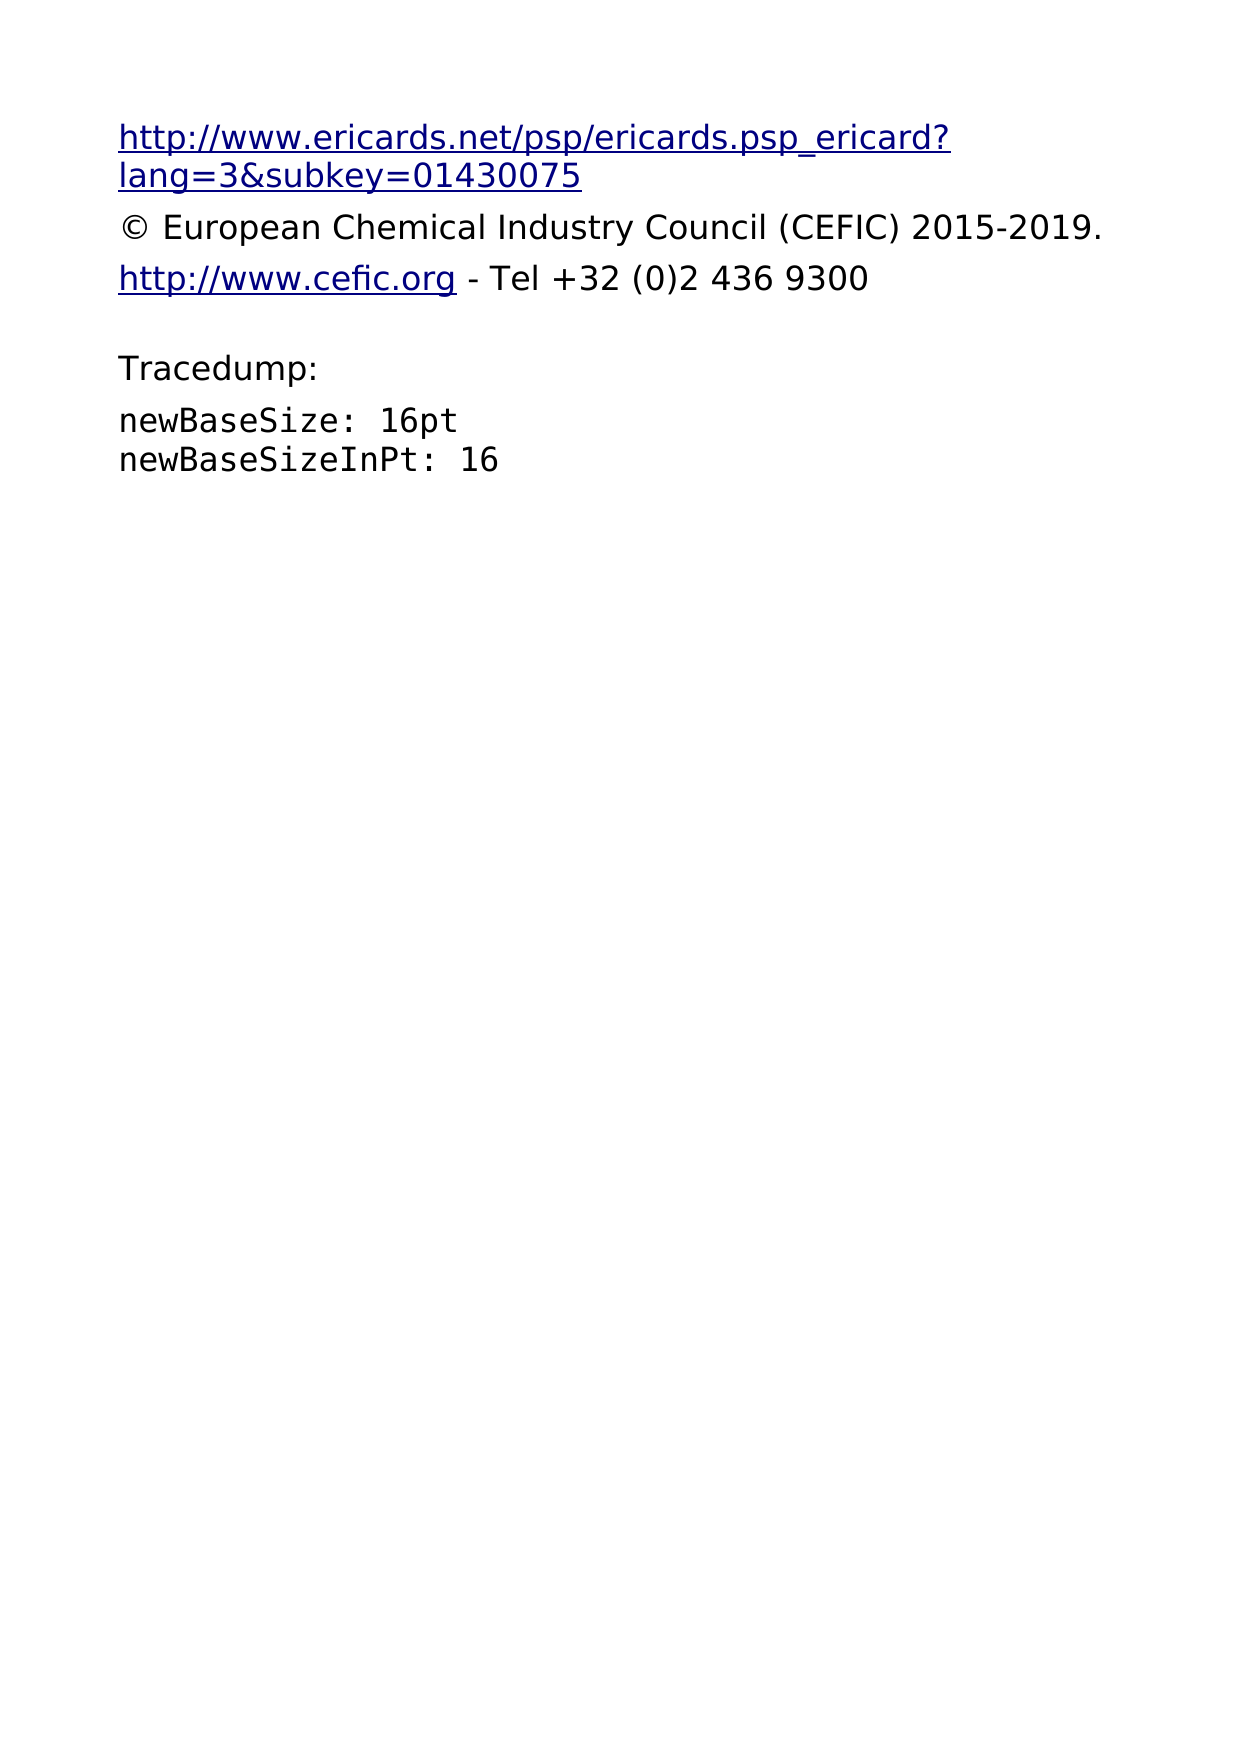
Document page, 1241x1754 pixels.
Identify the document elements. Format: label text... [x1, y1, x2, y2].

text newBaseSize: 16pt newBaseSizeInPt: 16 [118, 401, 1122, 479]
text http://www.cefic.org - Tel +32 (0)2 436 9300 [118, 260, 1122, 298]
text Tracedump: [118, 311, 1122, 389]
text http://www.ericards.net/psp/ericards.psp_ericard?lang=3&subkey=01430075 [118, 118, 1122, 196]
text © European Chemical Industry Council (CEFIC) 2015-2019. [118, 208, 1122, 247]
